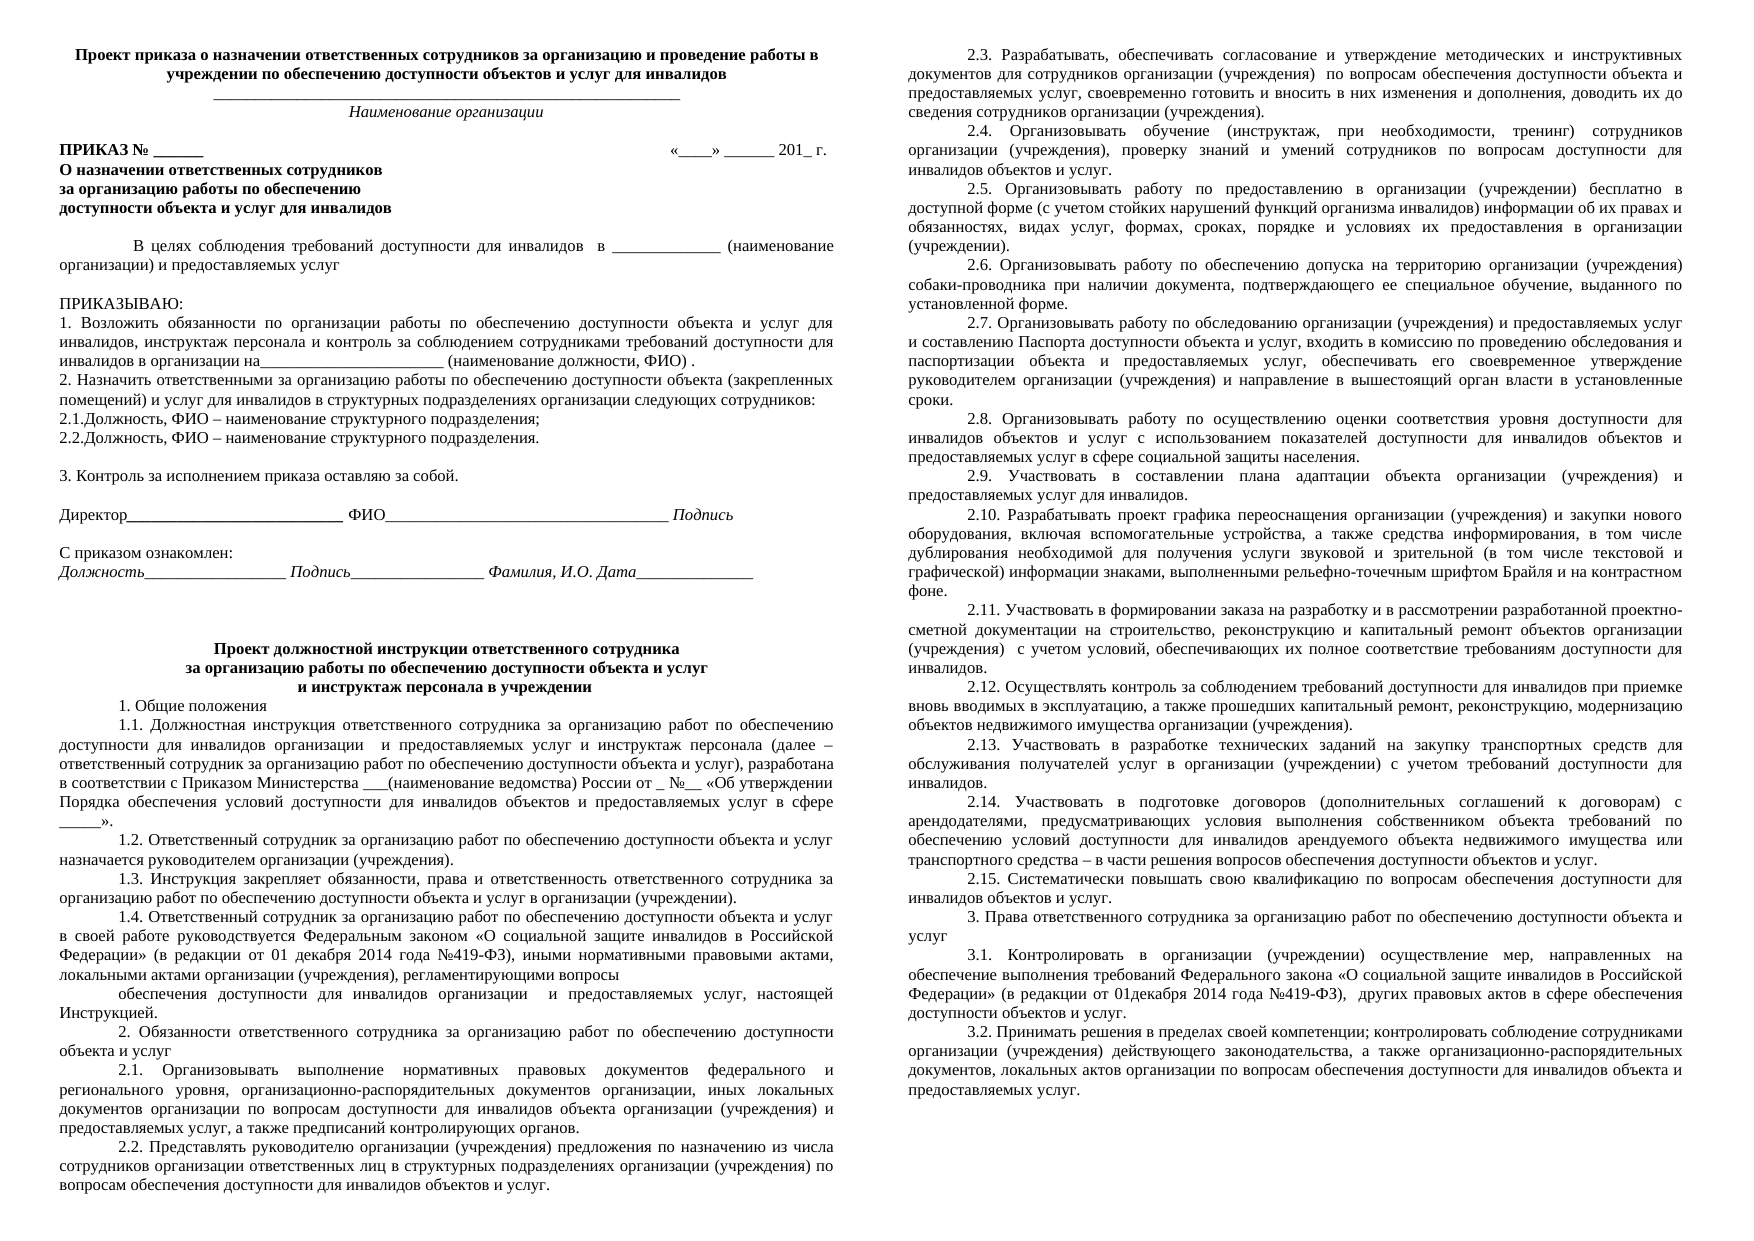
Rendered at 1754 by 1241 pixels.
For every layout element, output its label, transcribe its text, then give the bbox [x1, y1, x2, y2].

text 3.1. Контролировать в организации (учреждении) осуществление мер, направленных на обеспечение выполнения требований Федерального закона «О социальной защите инвалидов в Российской Федерации» (в редакции от 01декабря 2014 года №419-ФЗ), других правовых актов в сфере обеспечения доступности объектов и услуг. [908, 945, 1683, 1022]
text 2.8. Организовывать работу по осуществлению оценки соответствия уровня доступности для инвалидов объектов и услуг с использованием показателей доступности для инвалидов объектов и предоставляемых услуг в сфере социальной защиты населения. [908, 408, 1683, 466]
text ПРИКАЗ № ______ «____» ______ 201_ г. [59, 140, 834, 159]
text В целях соблюдения требований доступности для инвалидов в _____________ (наименование организации) и предоставляемых услуг [59, 236, 834, 274]
text 2.11. Участвовать в формировании заказа на разработку и в рассмотрении разработанной проектно-сметной документации на строительство, реконструкцию и капитальный ремонт объектов организации (учреждения) с учетом условий, обеспечивающих их полное соответствие требованиям доступности для инвалидов. [908, 600, 1683, 677]
text 1.4. Ответственный сотрудник за организацию работ по обеспечению доступности объекта и услуг в своей работе руководствуется Федеральным законом «О социальной защите инвалидов в Российской Федерации» (в редакции от 01 декабря 2014 года №419-ФЗ), иными нормативными правовыми актами, локальными актами организации (учреждения), регламентирующими вопросы [59, 907, 834, 983]
text 1. Общие положения [59, 696, 834, 715]
text 1.2. Ответственный сотрудник за организацию работ по обеспечению доступности объекта и услуг назначается руководителем организации (учреждения). [59, 830, 834, 868]
text О назначении ответственных сотрудников [59, 159, 834, 178]
text 2.10. Разрабатывать проект графика переоснащения организации (учреждения) и закупки нового оборудования, включая вспомогательные устройства, а также средства информирования, в том числе дублирования необходимой для получения услуги звуковой и зрительной (в том числе текстовой и графической) информации знаками, выполненными рельефно-точечным шрифтом Брайля и на контрастном фоне. [908, 504, 1683, 600]
text за организацию работы по обеспечению доступности объекта и услуг [59, 658, 834, 677]
text 2.6. Организовывать работу по обеспечению допуска на территорию организации (учреждения) собаки-проводника при наличии документа, подтверждающего ее специальное обучение, выданного по установленной форме. [908, 255, 1683, 313]
text Проект приказа о назначении ответственных сотрудников за организацию и проведение работы в учреждении по обеспечению доступности объектов и услуг для инвалидов [59, 44, 834, 83]
text Должность_________________ Подпись________________ Фамилия, И.О. Дата______________ [59, 562, 834, 581]
text 2.4. Организовывать обучение (инструктаж, при необходимости, тренинг) сотрудников организации (учреждения), проверку знаний и умений сотрудников по вопросам доступности для инвалидов объектов и услуг. [908, 121, 1683, 178]
text Проект должностной инструкции ответственного сотрудника [59, 638, 834, 658]
text и инструктаж персонала в учреждении [59, 677, 834, 696]
text 2.5. Организовывать работу по предоставлению в организации (учреждении) бесплатно в доступной форме (с учетом стойких нарушений функций организма инвалидов) информации об их правах и обязанностях, видах услуг, формах, сроках, порядке и условиях их предоставления в организации (учреждении). [908, 178, 1683, 255]
text 2.7. Организовывать работу по обследованию организации (учреждения) и предоставляемых услуг и составлению Паспорта доступности объекта и услуг, входить в комиссию по проведению обследования и паспортизации объекта и предоставляемых услуг, обеспечивать его своевременное утверждение руководителем организации (учреждения) и направление в вышестоящий орган власти в установленные сроки. [908, 313, 1683, 408]
text 2. Обязанности ответственного сотрудника за организацию работ по обеспечению доступности объекта и услуг [59, 1022, 834, 1060]
text 2.2. Представлять руководителю организации (учреждения) предложения по назначению из числа сотрудников организации ответственных лиц в структурных подразделениях организации (учреждения) по вопросам обеспечения доступности для инвалидов объектов и услуг. [59, 1137, 834, 1194]
text 2.14. Участвовать в подготовке договоров (дополнительных соглашений к договорам) с арендодателями, предусматривающих условия выполнения собственником объекта требований по обеспечению условий доступности для инвалидов арендуемого объекта недвижимого имущества или транспортного средства – в части решения вопросов обеспечения доступности объектов и услуг. [908, 792, 1683, 868]
text 1.1. Должностная инструкция ответственного сотрудника за организацию работ по обеспечению доступности для инвалидов организации и предоставляемых услуг и инструктаж персонала (далее – ответственный сотрудник за организацию работ по обеспечению доступности объекта и услуг), разработана в соответствии с Приказом Министерства ___(наименование ведомства) России от _ №__ «Об утверждении Порядка обеспечения условий доступности для инвалидов объектов и предоставляемых услуг в сфере _____». [59, 715, 834, 830]
text 2.2.Должность, ФИО – наименование структурного подразделения. [59, 428, 834, 447]
text доступности объекта и услуг для инвалидов [59, 198, 834, 217]
text 2. Назначить ответственными за организацию работы по обеспечению доступности объекта (закрепленных помещений) и услуг для инвалидов в структурных подразделениях организации следующих сотрудников: [59, 370, 834, 408]
text 2.1. Организовывать выполнение нормативных правовых документов федерального и регионального уровня, организационно-распорядительных документов организации, иных локальных документов организации по вопросам доступности для инвалидов объекта организации (учреждения) и предоставляемых услуг, а также предписаний контролирующих органов. [59, 1060, 834, 1137]
text 3. Контроль за исполнением приказа оставляю за собой. [59, 466, 834, 485]
text ПРИКАЗЫВАЮ: [59, 293, 834, 313]
text С приказом ознакомлен: [59, 543, 834, 562]
text 2.9. Участвовать в составлении плана адаптации объекта организации (учреждения) и предоставляемых услуг для инвалидов. [908, 466, 1683, 504]
text 2.15. Систематически повышать свою квалификацию по вопросам обеспечения доступности для инвалидов объектов и услуг. [908, 868, 1683, 907]
text 1.3. Инструкция закрепляет обязанности, права и ответственность ответственного сотрудника за организацию работ по обеспечению доступности объекта и услуг в организации (учреждении). [59, 868, 834, 907]
text обеспечения доступности для инвалидов организации и предоставляемых услуг, настоящей Инструкцией. [59, 983, 834, 1022]
text 2.12. Осуществлять контроль за соблюдением требований доступности для инвалидов при приемке вновь вводимых в эксплуатацию, а также прошедших капитальный ремонт, реконструкцию, модернизацию объектов недвижимого имущества организации (учреждения). [908, 677, 1683, 734]
text Наименование организации [59, 102, 834, 121]
text 2.1.Должность, ФИО – наименование структурного подразделения; [59, 408, 834, 428]
text 3.2. Принимать решения в пределах своей компетенции; контролировать соблюдение сотрудниками организации (учреждения) действующего законодательства, а также организационно-распорядительных документов, локальных актов организации по вопросам обеспечения доступности для инвалидов объекта и предоставляемых услуг. [908, 1022, 1683, 1098]
text за организацию работы по обеспечению [59, 178, 834, 198]
text 1. Возложить обязанности по организации работы по обеспечению доступности объекта и услуг для инвалидов, инструктаж персонала и контроль за соблюдением сотрудниками требований доступности для инвалидов в организации на______________________ (наименование должности, ФИО) . [59, 313, 834, 370]
text ________________________________________________________ [59, 83, 834, 102]
text 3. Права ответственного сотрудника за организацию работ по обеспечению доступности объекта и услуг [908, 907, 1683, 945]
text 2.13. Участвовать в разработке технических заданий на закупку транспортных средств для обслуживания получателей услуг в организации (учреждении) с учетом требований доступности для инвалидов. [908, 734, 1683, 792]
text 2.3. Разрабатывать, обеспечивать согласование и утверждение методических и инструктивных документов для сотрудников организации (учреждения) по вопросам обеспечения доступности объекта и предоставляемых услуг, своевременно готовить и вносить в них изменения и дополнения, доводить их до сведения сотрудников организации (учреждения). [908, 44, 1683, 121]
text Директор__________________________ ФИО__________________________________ Подпись [59, 504, 834, 523]
